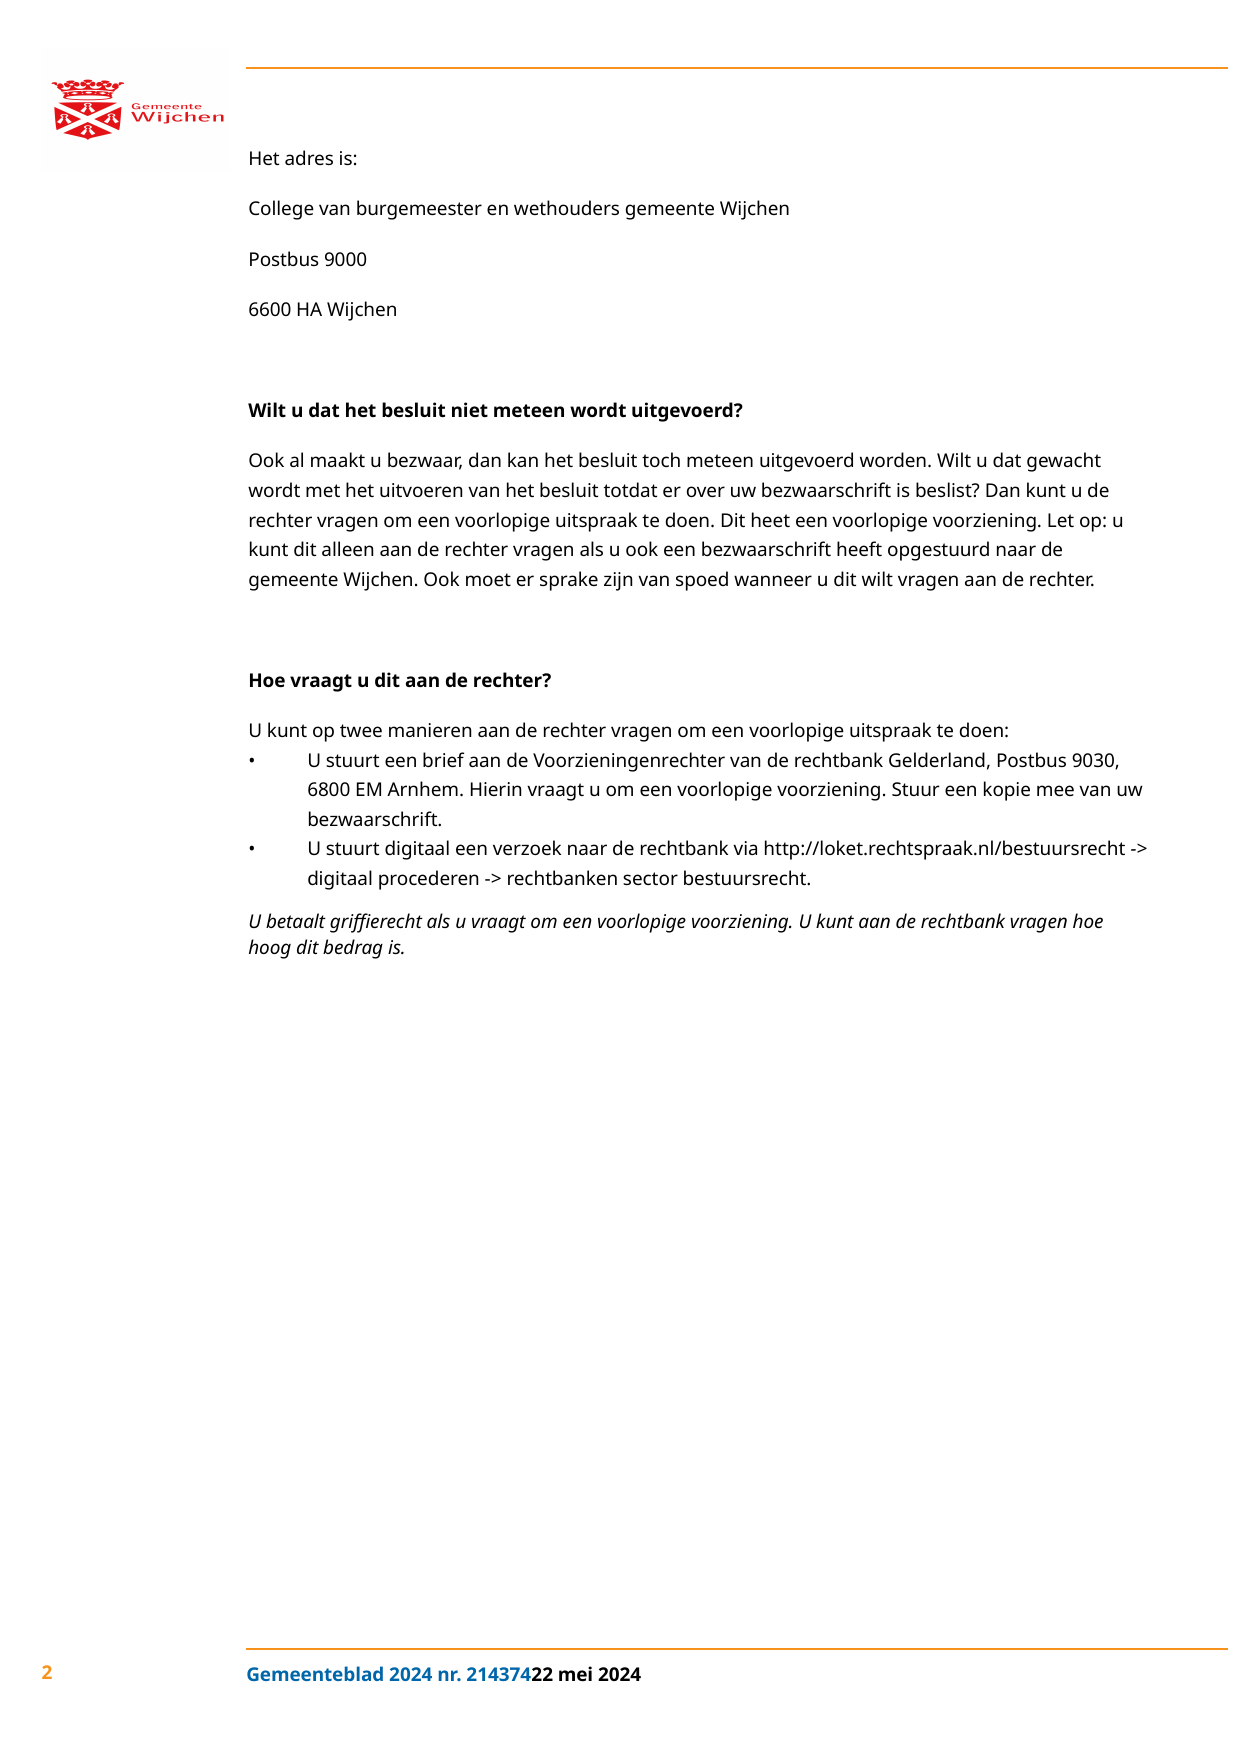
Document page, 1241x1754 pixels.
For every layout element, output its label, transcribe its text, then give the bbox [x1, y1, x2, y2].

list U stuurt een brief aan de Voorzieningenrechter van de rechtbank Gelderland, Postbus 9030, 6800 EM Arnhem. Hierin vraagt u om een voorlopige voorziening. Stuur een kopie mee van uw bezwaarschrift. [248, 747, 1152, 832]
text Wilt u dat het besluit niet meteen wordt uitgevoerd? [248, 397, 1152, 423]
list U stuurt digitaal een verzoek naar de rechtbank via http://loket.rechtspraak.nl/bestuursrecht -> digitaal procederen -> rechtbanken sector bestuursrecht. [248, 836, 1152, 891]
picture [41, 47, 231, 172]
text Het adres is: [248, 145, 1152, 171]
text Ook al maakt u bezwaar, dan kan het besluit toch meteen uitgevoerd worden. Wilt u dat gewacht wordt met het uitvoeren van het besluit totdat er over uw bezwaarschrift is beslist? Dan kunt u de rechter vragen om een voorlopige uitspraak te doen. Dit heet een voorlopige voorziening. Let op: u kunt dit alleen aan de rechter vragen als u ook een bezwaarschrift heeft opgestuurd naar de gemeente Wijchen. Ook moet er sprake zijn van spoed wanneer u dit wilt vragen aan de rechter. [248, 448, 1152, 592]
text 6600 HA Wijchen [248, 296, 1152, 322]
text U betaalt griffierecht als u vraagt om een voorlopige voorziening. U kunt aan de rechtbank vragen hoe hoog dit bedrag is. [248, 908, 1152, 960]
text Postbus 9000 [248, 246, 1152, 272]
text Hoe vraagt u dit aan de rechter? [248, 667, 1152, 693]
text College van burgemeester en wethouders gemeente Wijchen [248, 196, 1152, 221]
text U kunt op twee manieren aan de rechter vragen om een voorlopige uitspraak te doen: [248, 717, 1152, 743]
